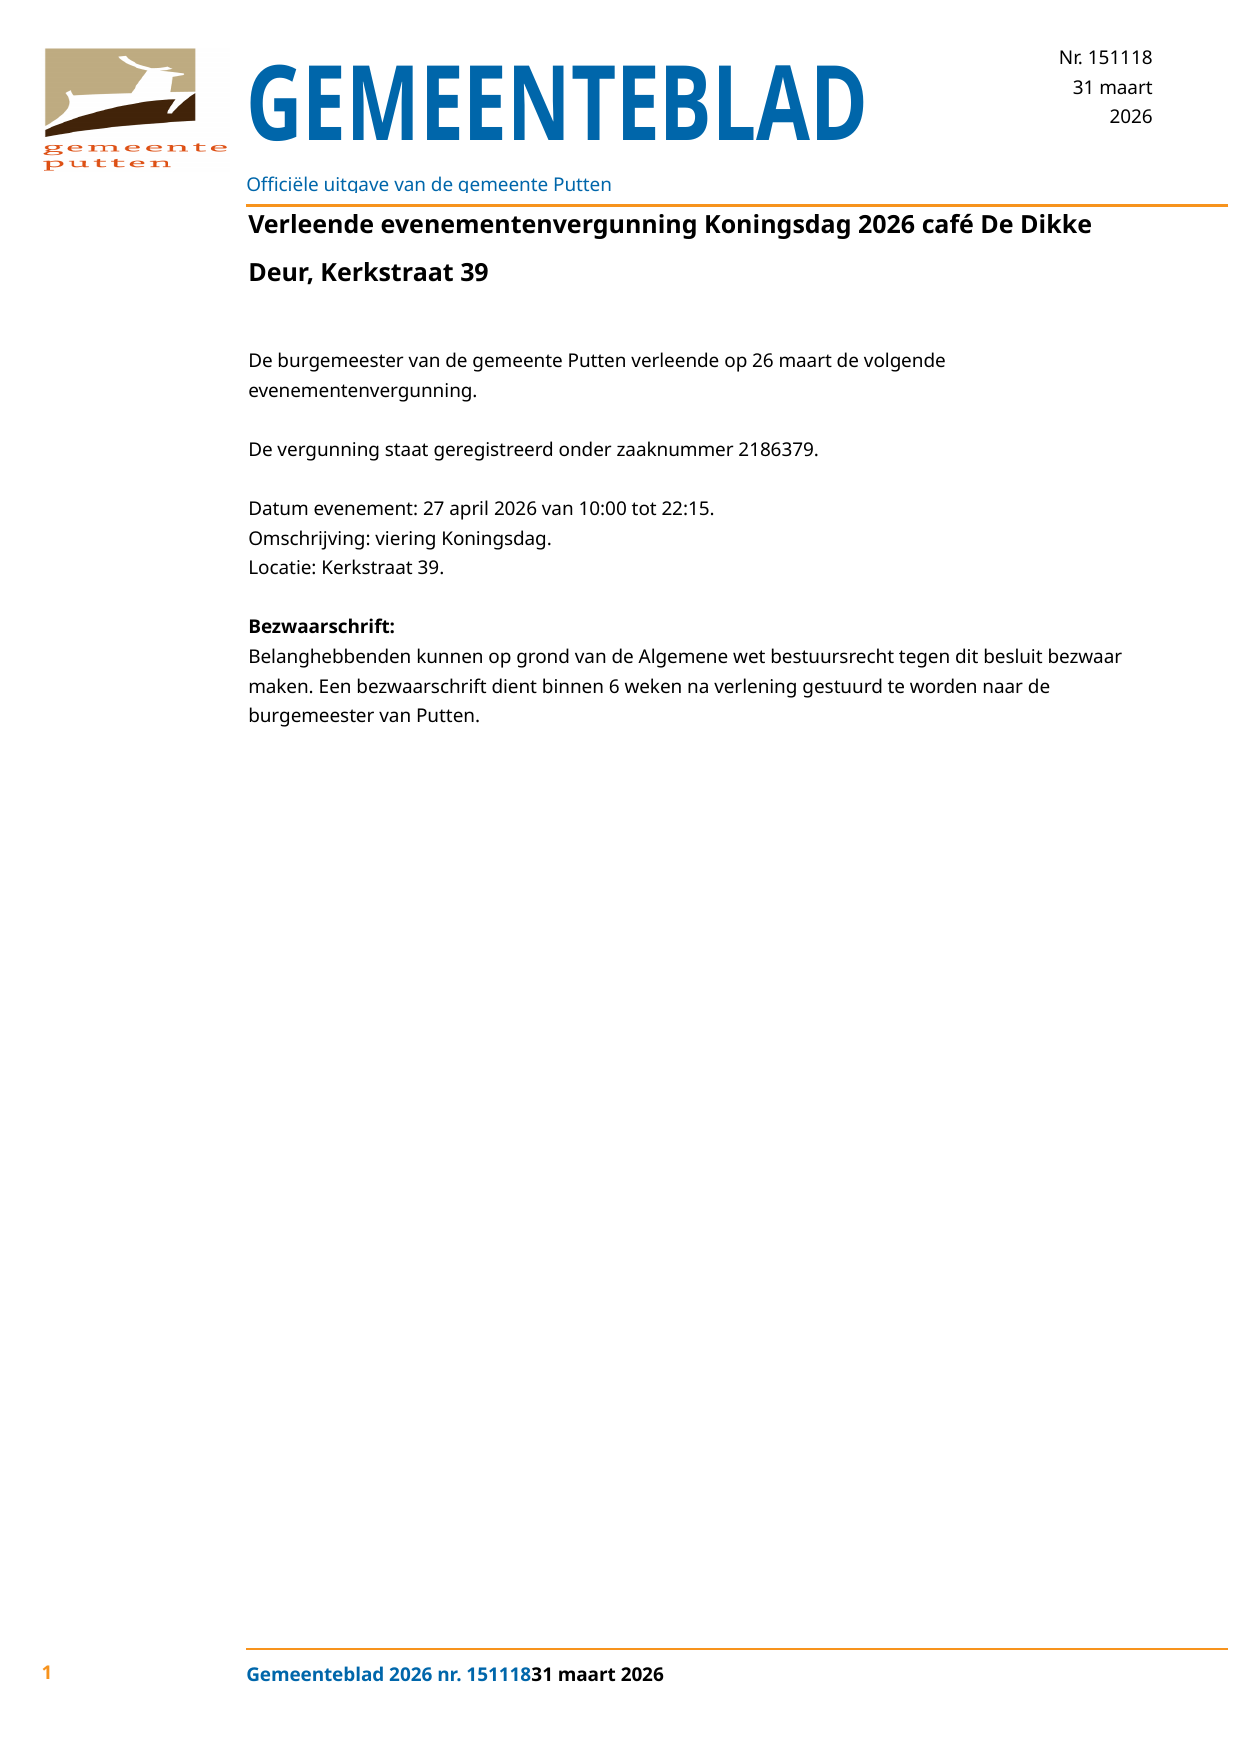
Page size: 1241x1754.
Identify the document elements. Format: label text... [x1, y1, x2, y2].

text De burgemeester van de gemeente Putten verleende op 26 maart de volgende evenementenvergunning. [248, 347, 1152, 403]
text Datum evenement: 27 april 2026 van 10:00 tot 22:15. [248, 495, 1152, 521]
picture [41, 47, 231, 172]
text Bezwaarschrift: [248, 614, 1152, 639]
text Locatie: Kerkstraat 39. [248, 554, 1152, 580]
text Verleende evenementenvergunning Koningsdag 2026 café De Dikke Deur, Kerkstraat 39 [248, 207, 1152, 288]
text De vergunning staat geregistreerd onder zaaknummer 2186379. [248, 436, 1152, 462]
text Belanghebbenden kunnen op grond van de Algemene wet bestuursrecht tegen dit besluit bezwaar maken. Een bezwaarschrift dient binnen 6 weken na verlening gestuurd te worden naar de burgemeester van Putten. [248, 643, 1152, 728]
text Omschrijving: viering Koningsdag. [248, 525, 1152, 551]
